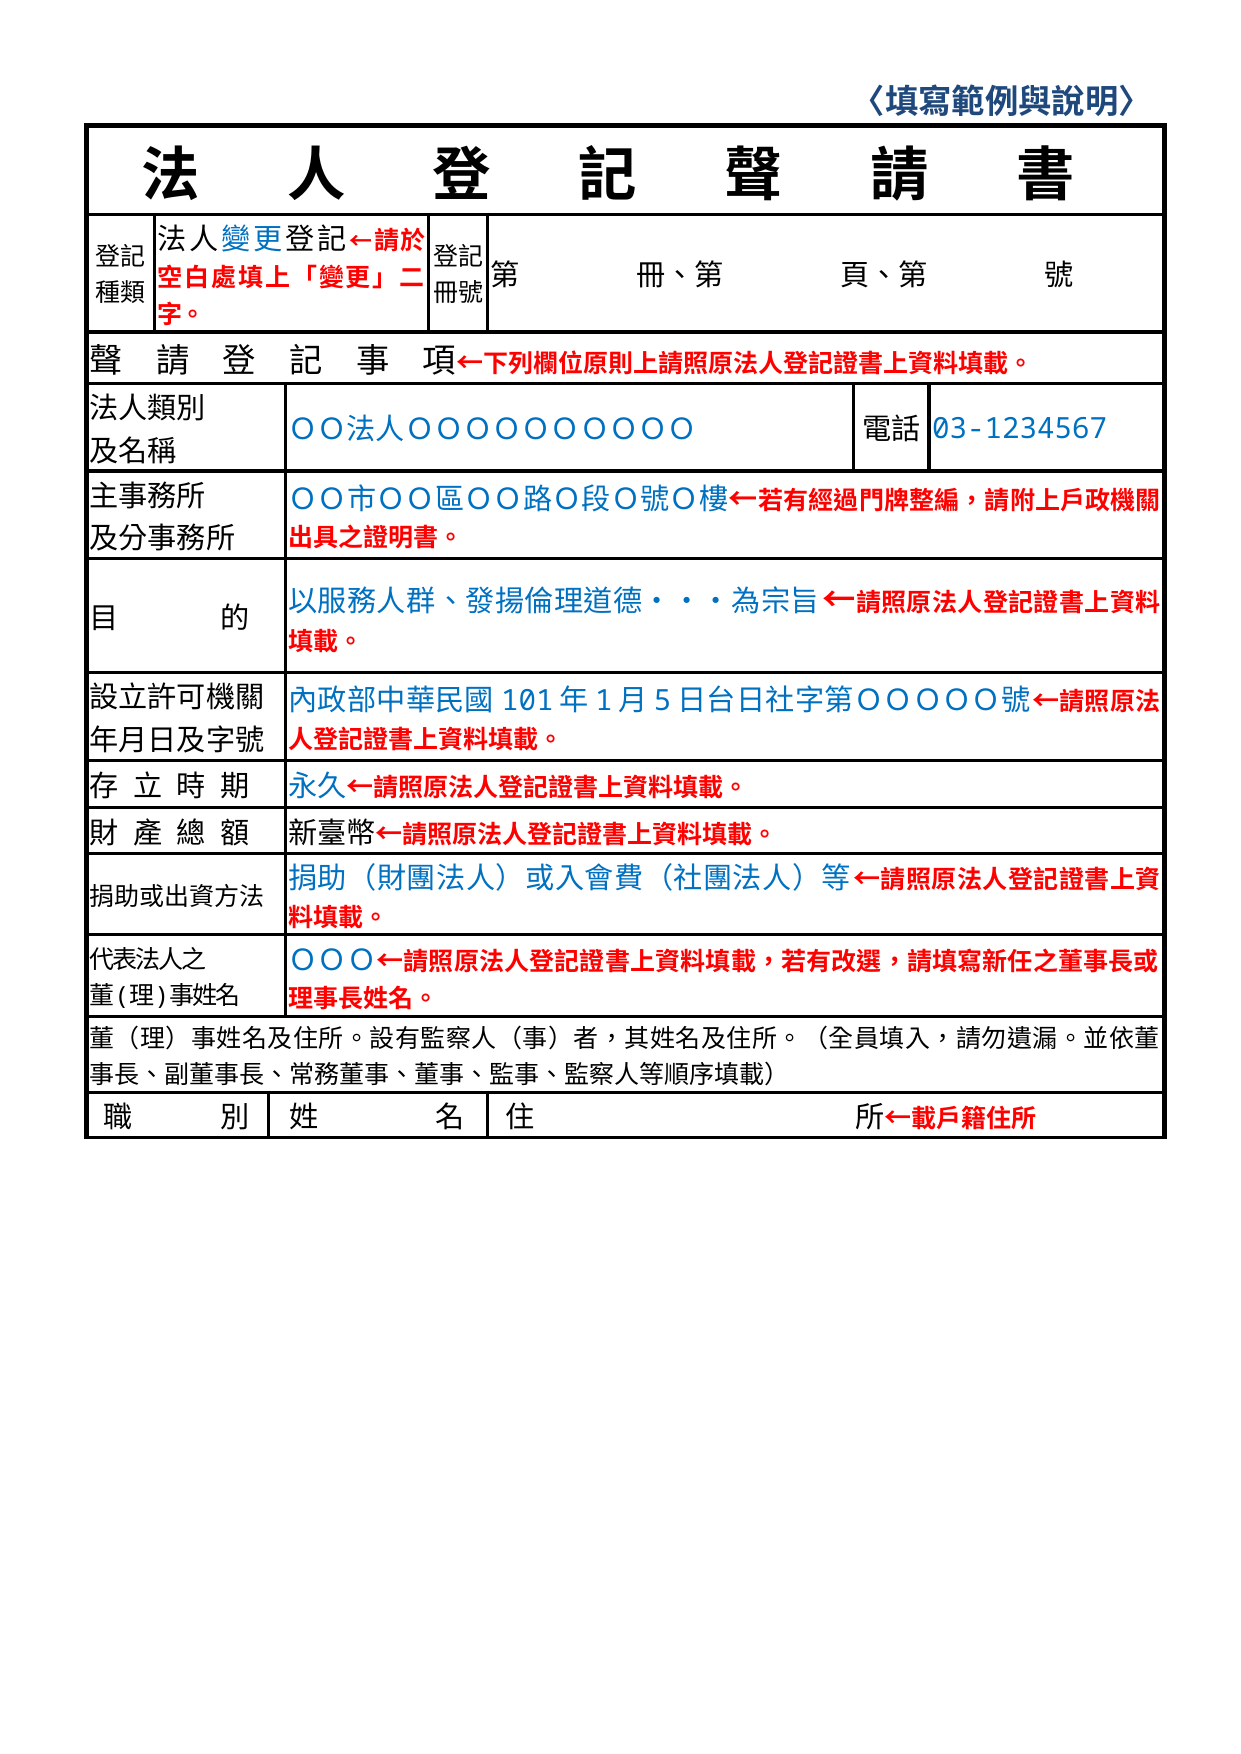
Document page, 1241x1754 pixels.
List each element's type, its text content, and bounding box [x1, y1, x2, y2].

table_cell 法人類別 及名稱 [89, 385, 284, 469]
table_cell ＯＯ法人ＯＯＯＯＯＯＯＯＯＯ [287, 385, 852, 469]
table_cell 住 所←載戶籍住所 [489, 1094, 1162, 1136]
table_cell 主事務所 及分事務所 [89, 473, 284, 557]
table_cell 聲 請 登 記 事 項←下列欄位原則上請照原法人登記證書上資料填載。 [89, 334, 1162, 382]
table_cell 姓 名 [270, 1094, 486, 1136]
table_cell 捐助或出資方法 [89, 855, 284, 933]
text 〈填寫範例與說明〉 [89, 75, 1152, 123]
table_cell 設立許可機關 年月日及字號 [89, 674, 284, 758]
table_cell 法人變更登記←請於空白處填上「變更」二字。 [156, 216, 427, 330]
table_cell 存 立 時 期 [89, 762, 284, 806]
table_cell 登記種類 [89, 216, 153, 330]
table_cell 新臺幣←請照原法人登記證書上資料填載。 [287, 809, 1162, 852]
table_cell 03-1234567 [931, 385, 1162, 469]
table_cell 職 別 [89, 1094, 267, 1136]
table_cell 董（理）事姓名及住所。設有監察人（事）者，其姓名及住所。（全員填入，請勿遺漏。並依董事長、副董事長、常務董事、董事、監事、監察人等順序填載） [89, 1018, 1162, 1091]
table_cell 代表法人之 董(理)事姓名 [89, 936, 284, 1015]
table_cell 捐助（財團法人）或入會費（社團法人）等←請照原法人登記證書上資料填載。 [287, 855, 1162, 933]
table_cell 登記冊號 [430, 216, 486, 330]
table_cell 電話 [855, 385, 927, 469]
table_cell 內政部中華民國101年1月5日台日社字第ＯＯＯＯＯ號←請照原法人登記證書上資料填載。 [287, 674, 1162, 758]
table_cell 以服務人群、發揚倫理道德‧‧‧為宗旨←請照原法人登記證書上資料填載。 [287, 560, 1162, 671]
table_header 法 人 登 記 聲 請 書 [89, 128, 1162, 212]
table_cell 財 產 總 額 [89, 809, 284, 852]
table_cell 目 的 [89, 560, 284, 671]
table_cell 永久←請照原法人登記證書上資料填載。 [287, 762, 1162, 806]
table_cell 第 冊、第 頁、第 號 [489, 216, 1162, 330]
table_cell ＯＯＯ←請照原法人登記證書上資料填載，若有改選，請填寫新任之董事長或理事長姓名。 [287, 936, 1162, 1015]
table_cell ＯＯ市ＯＯ區ＯＯ路Ｏ段Ｏ號Ｏ樓←若有經過門牌整編，請附上戶政機關出具之證明書。 [287, 473, 1162, 557]
